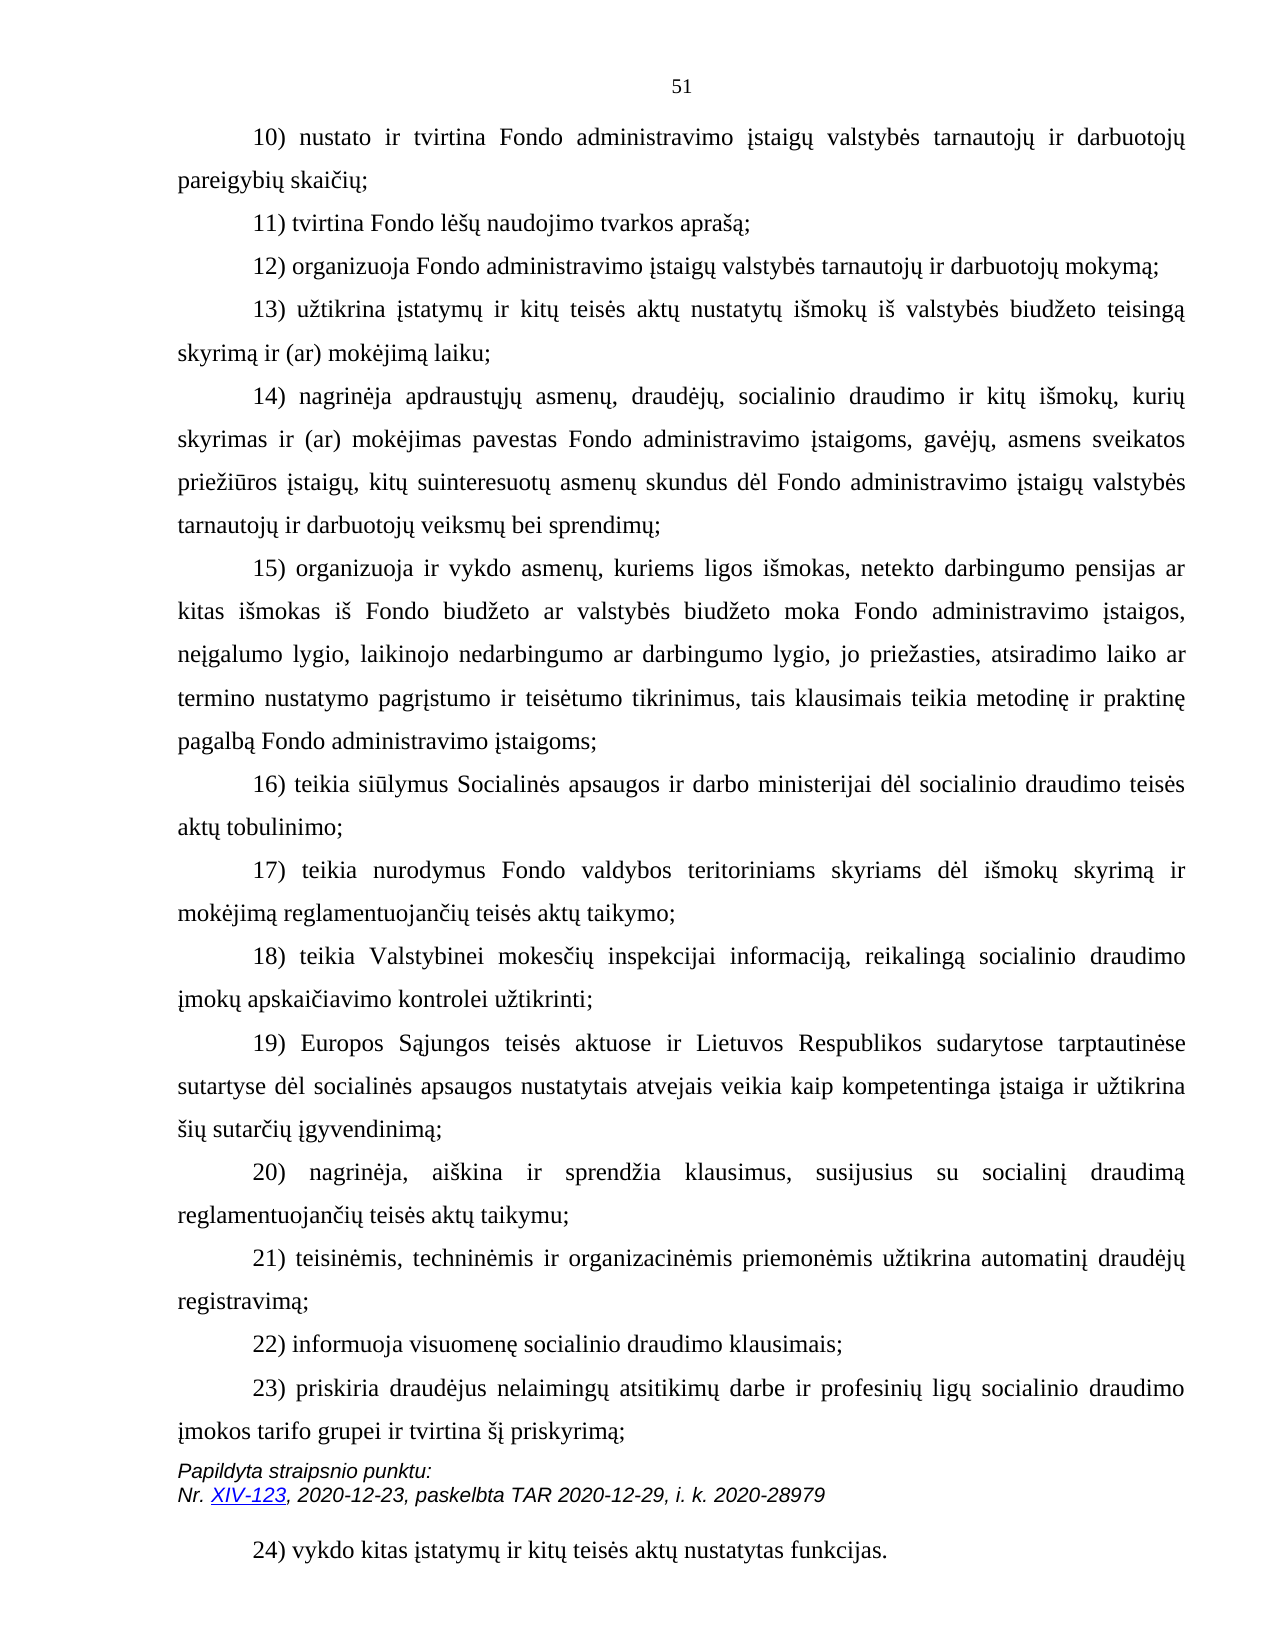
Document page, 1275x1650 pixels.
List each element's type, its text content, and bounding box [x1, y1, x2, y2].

text 20) nagrinėja, aiškina ir sprendžia klausimus, susijusius su socialinį draudimą reglamentuojančių teisės aktų taikymu; [177, 1157, 1186, 1229]
text Nr. XIV-123, 2020-12-23, paskelbta TAR 2020-12-29, i. k. 2020-28979 [177, 1483, 1186, 1507]
text 24) vykdo kitas įstatymų ir kitų teisės aktų nustatytas funkcijas. [177, 1536, 1186, 1564]
text 21) teisinėmis, techninėmis ir organizacinėmis priemonėmis užtikrina automatinį draudėjų registravimą; [177, 1243, 1186, 1315]
text 16) teikia siūlymus Socialinės apsaugos ir darbo ministerijai dėl socialinio draudimo teisės aktų tobulinimo; [177, 769, 1186, 841]
text 17) teikia nurodymus Fondo valdybos teritoriniams skyriams dėl išmokų skyrimą ir mokėjimą reglamentuojančių teisės aktų taikymo; [177, 855, 1186, 927]
text 15) organizuoja ir vykdo asmenų, kuriems ligos išmokas, netekto darbingumo pensijas ar kitas išmokas iš Fondo biudžeto ar valstybės biudžeto moka Fondo administravimo įstaigos, neįgalumo lygio, laikinojo nedarbingumo ar darbingumo lygio, jo priežasties, atsiradimo laiko ar termino nustatymo pagrįstumo ir teisėtumo tikrinimus, tais klausimais teikia metodinę ir praktinę pagalbą Fondo administravimo įstaigoms; [177, 553, 1186, 754]
text 13) užtikrina įstatymų ir kitų teisės aktų nustatytų išmokų iš valstybės biudžeto teisingą skyrimą ir (ar) mokėjimą laiku; [177, 294, 1186, 366]
text 23) priskiria draudėjus nelaimingų atsitikimų darbe ir profesinių ligų socialinio draudimo įmokos tarifo grupei ir tvirtina šį priskyrimą; [177, 1373, 1186, 1444]
text 10) nustato ir tvirtina Fondo administravimo įstaigų valstybės tarnautojų ir darbuotojų pareigybių skaičių; [177, 122, 1186, 194]
text 19) Europos Sąjungos teisės aktuose ir Lietuvos Respublikos sudarytose tarptautinėse sutartyse dėl socialinės apsaugos nustatytais atvejais veikia kaip kompetentinga įstaiga ir užtikrina šių sutarčių įgyvendinimą; [177, 1028, 1186, 1143]
text 22) informuoja visuomenę socialinio draudimo klausimais; [177, 1329, 1186, 1358]
text 14) nagrinėja apdraustųjų asmenų, draudėjų, socialinio draudimo ir kitų išmokų, kurių skyrimas ir (ar) mokėjimas pavestas Fondo administravimo įstaigoms, gavėjų, asmens sveikatos priežiūros įstaigų, kitų suinteresuotų asmenų skundus dėl Fondo administravimo įstaigų valstybės tarnautojų ir darbuotojų veiksmų bei sprendimų; [177, 381, 1186, 539]
text 12) organizuoja Fondo administravimo įstaigų valstybės tarnautojų ir darbuotojų mokymą; [177, 251, 1186, 280]
text 18) teikia Valstybinei mokesčių inspekcijai informaciją, reikalingą socialinio draudimo įmokų apskaičiavimo kontrolei užtikrinti; [177, 941, 1186, 1013]
text 11) tvirtina Fondo lėšų naudojimo tvarkos aprašą; [177, 208, 1186, 237]
text Papildyta straipsnio punktu: [177, 1459, 1186, 1483]
